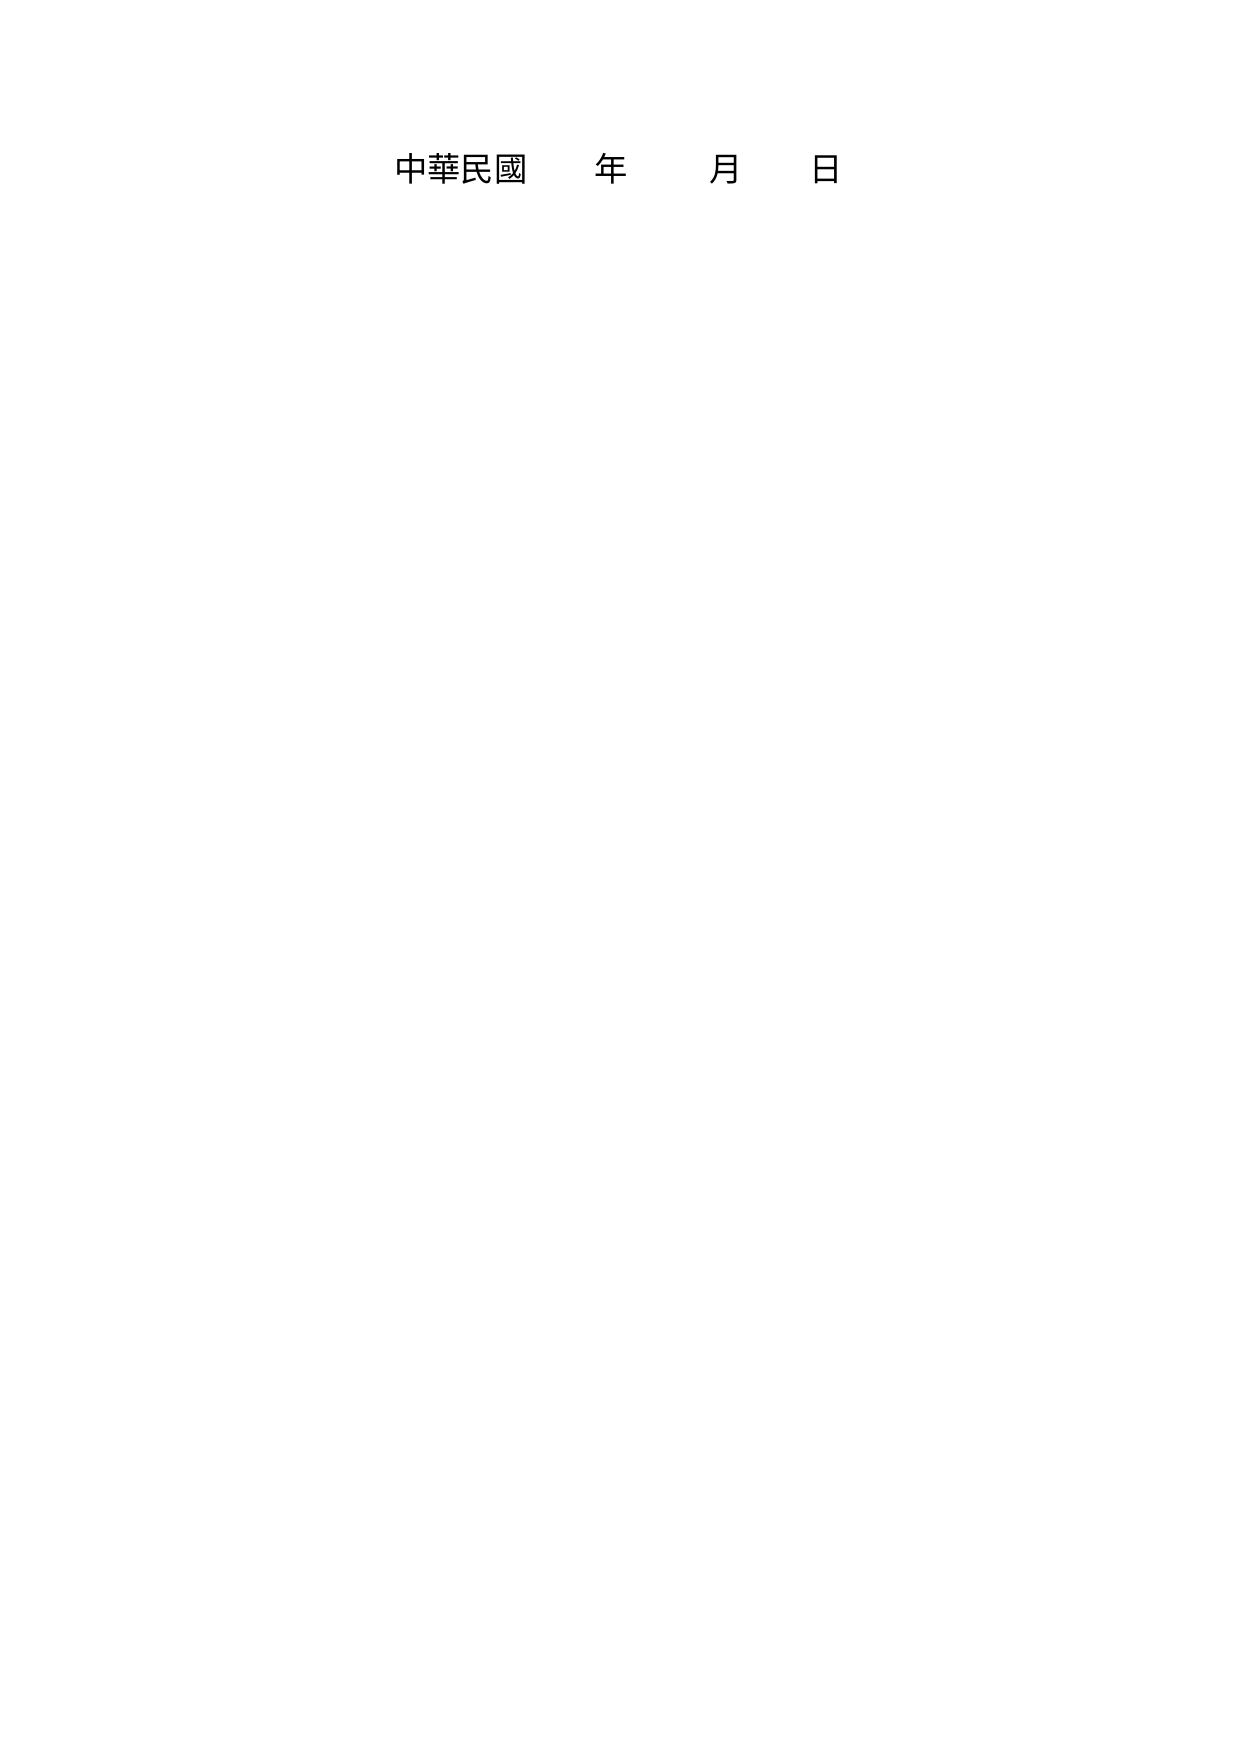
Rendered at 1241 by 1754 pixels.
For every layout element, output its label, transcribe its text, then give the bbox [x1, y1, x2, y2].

text 中華民國 年 月 日 [137, 130, 1100, 205]
